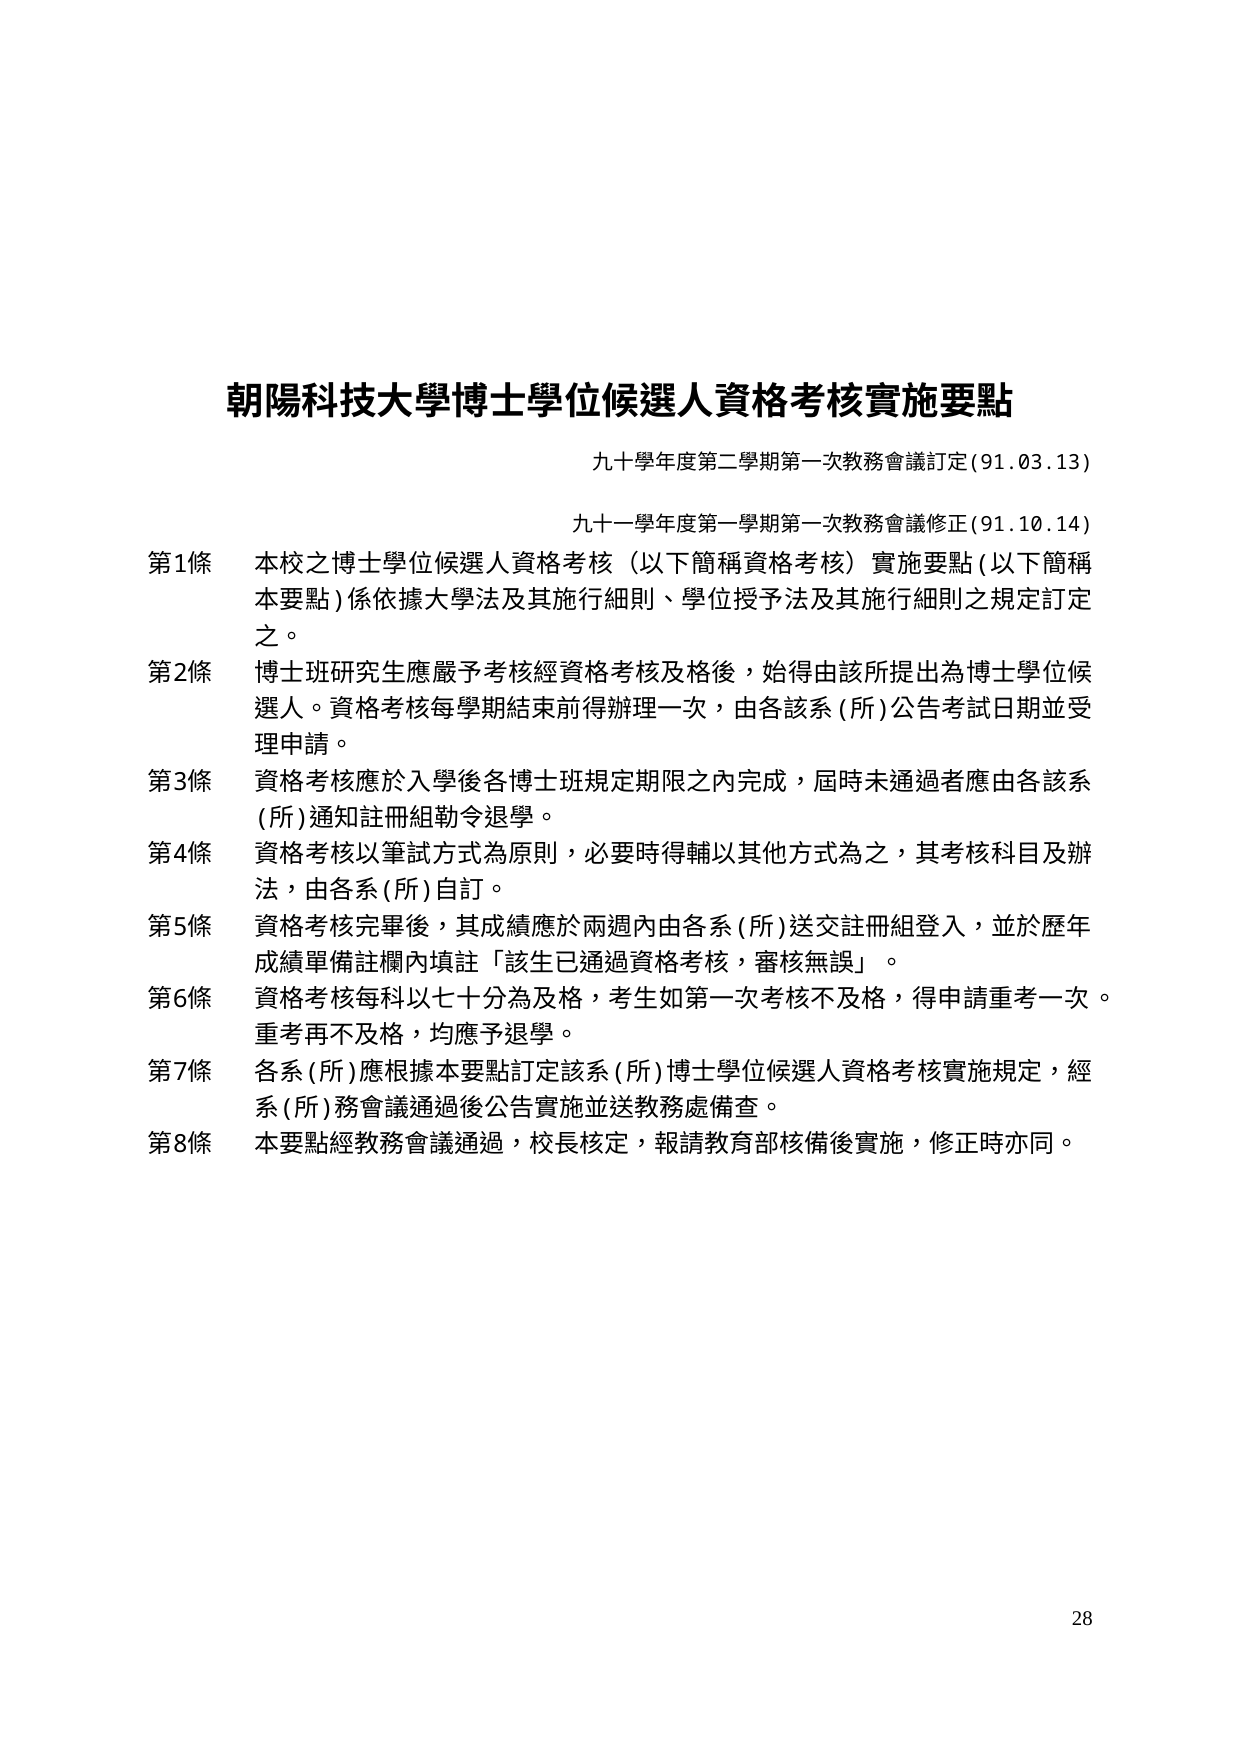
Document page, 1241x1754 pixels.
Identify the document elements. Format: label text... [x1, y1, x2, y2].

list 各系(所)應根據本要點訂定該系(所)博士學位候選人資格考核實施規定，經系(所)務會議通過後公告實施並送教務處備查。 [148, 1051, 1092, 1124]
text 九十學年度第二學期第一次教務會議訂定(91.03.13) [148, 419, 1092, 481]
list 資格考核每科以七十分為及格，考生如第一次考核不及格，得申請重考一次。重考再不及格，均應予退學。 [148, 979, 1092, 1051]
list 本要點經教務會議通過，校長核定，報請教育部核備後實施，修正時亦同。 [148, 1124, 1092, 1160]
list 資格考核以筆試方式為原則，必要時得輔以其他方式為之，其考核科目及辦法，由各系(所)自訂。 [148, 834, 1092, 906]
text 九十一學年度第一學期第一次教務會議修正(91.10.14) [148, 481, 1092, 544]
list 博士班研究生應嚴予考核經資格考核及格後，始得由該所提出為博士學位候選人。資格考核每學期結束前得辦理一次，由各該系(所)公告考試日期並受理申請。 [148, 652, 1092, 761]
text 朝陽科技大學博士學位候選人資格考核實施要點 [148, 356, 1092, 419]
list 資格考核完畢後，其成績應於兩週內由各系(所)送交註冊組登入，並於歷年成績單備註欄內填註「該生已通過資格考核，審核無誤」。 [148, 906, 1092, 979]
list 資格考核應於入學後各博士班規定期限之內完成，屆時未通過者應由各該系(所)通知註冊組勒令退學。 [148, 761, 1092, 834]
list 本校之博士學位候選人資格考核（以下簡稱資格考核）實施要點(以下簡稱本要點)係依據大學法及其施行細則、學位授予法及其施行細則之規定訂定之。 [148, 544, 1092, 652]
